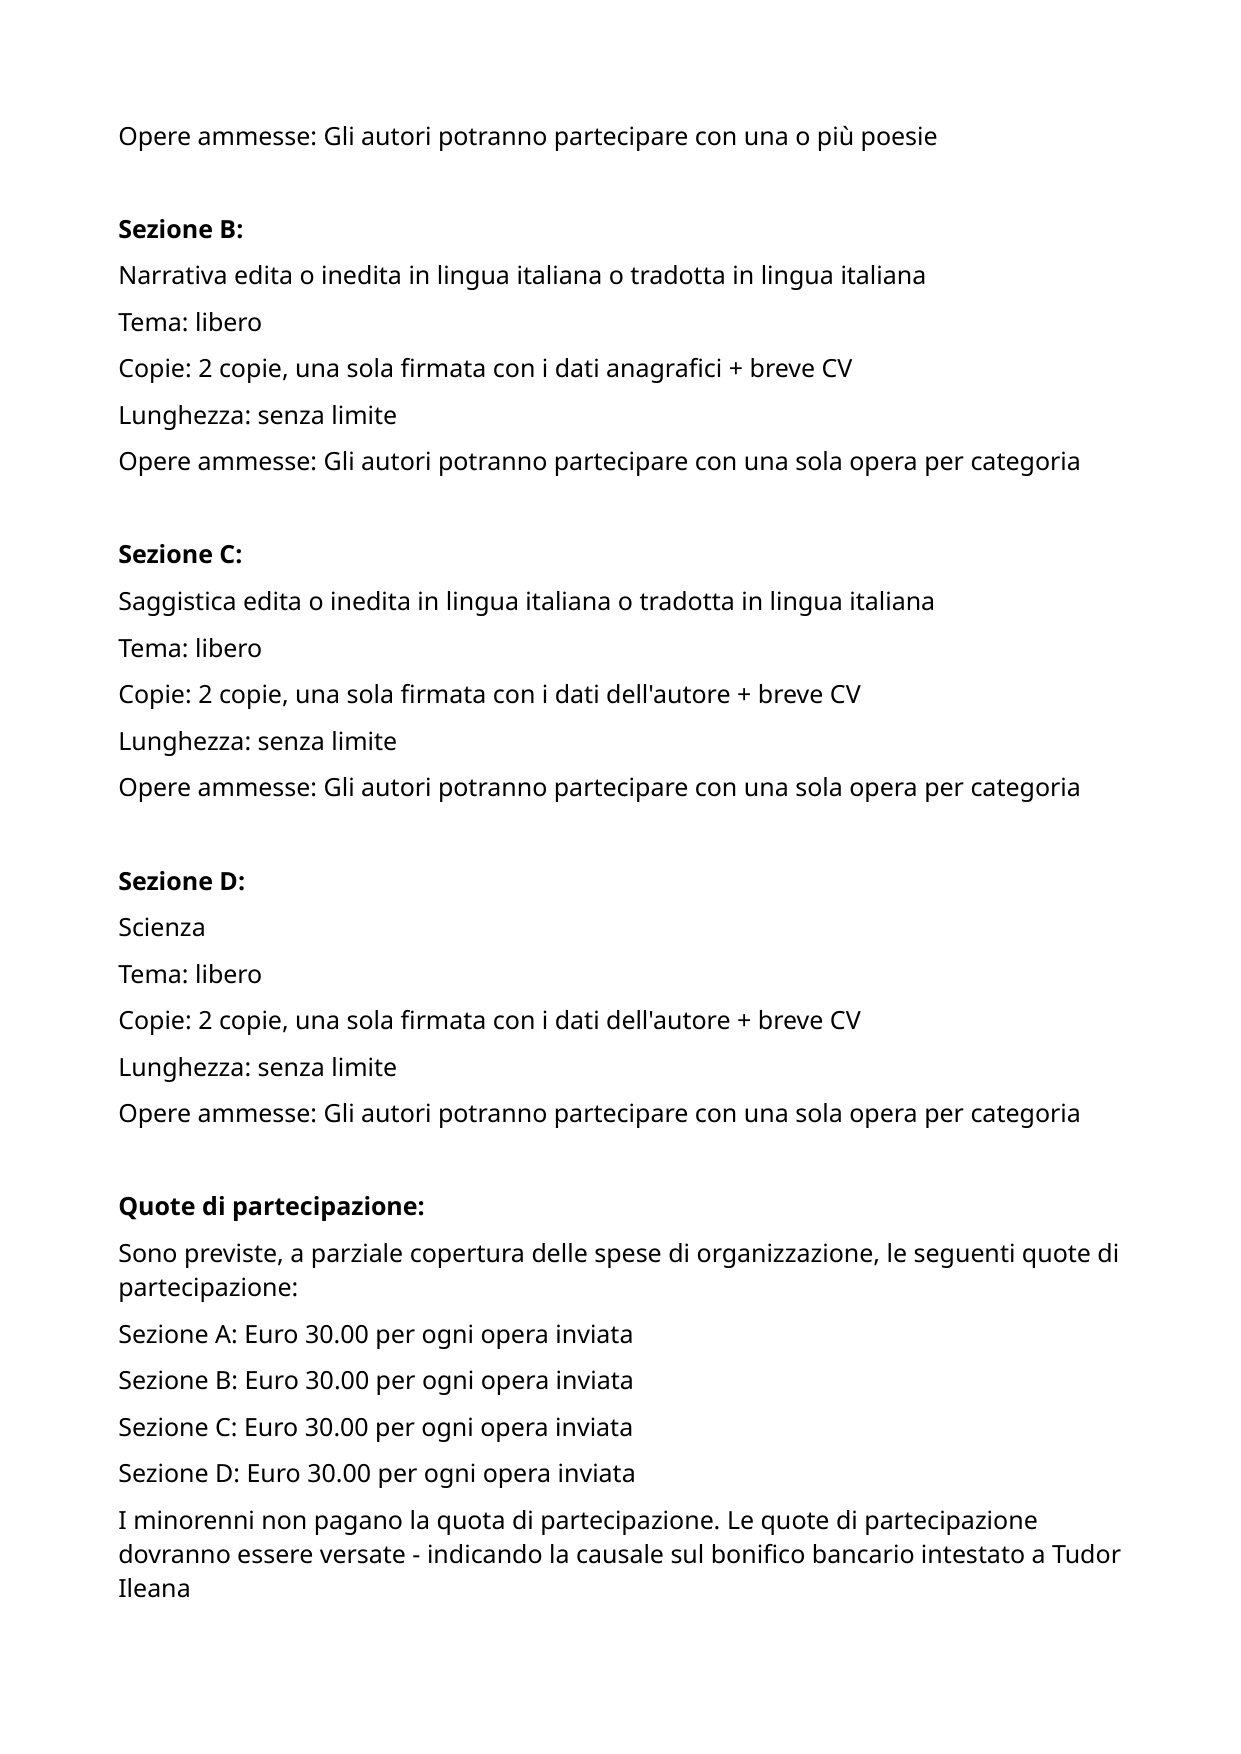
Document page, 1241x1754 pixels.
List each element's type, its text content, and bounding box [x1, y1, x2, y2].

text Opere ammesse: Gli autori potranno partecipare con una sola opera per categoria [118, 770, 1122, 804]
text Sezione D: [118, 863, 1122, 897]
text Copie: 2 copie, una sola firmata con i dati dell'autore + breve CV [118, 677, 1122, 711]
text Scienza [118, 910, 1122, 944]
text Lunghezza: senza limite [118, 397, 1122, 432]
text Saggistica edita o inedita in lingua italiana o tradotta in lingua italiana [118, 584, 1122, 618]
text Lunghezza: senza limite [118, 723, 1122, 757]
text I minorenni non pagano la quota di partecipazione. Le quote di partecipazione dovranno essere versate - indicando la causale sul bonifico bancario intestato a Tudor Ileana [118, 1502, 1122, 1605]
text Tema: libero [118, 956, 1122, 990]
text Sezione A: Euro 30.00 per ogni opera inviata [118, 1316, 1122, 1350]
text Opere ammesse: Gli autori potranno partecipare con una sola opera per categoria [118, 1096, 1122, 1130]
text Copie: 2 copie, una sola firmata con i dati dell'autore + breve CV [118, 1003, 1122, 1037]
text Sono previste, a parziale copertura delle spese di organizzazione, le seguenti quote di partecipazione: [118, 1236, 1122, 1304]
text Sezione C: [118, 537, 1122, 571]
text Lunghezza: senza limite [118, 1049, 1122, 1083]
text Opere ammesse: Gli autori potranno partecipare con una sola opera per categoria [118, 444, 1122, 478]
text Sezione C: Euro 30.00 per ogni opera inviata [118, 1409, 1122, 1443]
text Quote di partecipazione: [118, 1189, 1122, 1223]
text Narrativa edita o inedita in lingua italiana o tradotta in lingua italiana [118, 258, 1122, 292]
text Tema: libero [118, 304, 1122, 338]
text Opere ammesse: Gli autori potranno partecipare con una o più poesie [118, 118, 1122, 152]
text Sezione D: Euro 30.00 per ogni opera inviata [118, 1456, 1122, 1490]
text Sezione B: Euro 30.00 per ogni opera inviata [118, 1363, 1122, 1397]
text Copie: 2 copie, una sola firmata con i dati anagrafici + breve CV [118, 351, 1122, 385]
text Tema: libero [118, 630, 1122, 664]
text Sezione B: [118, 211, 1122, 245]
